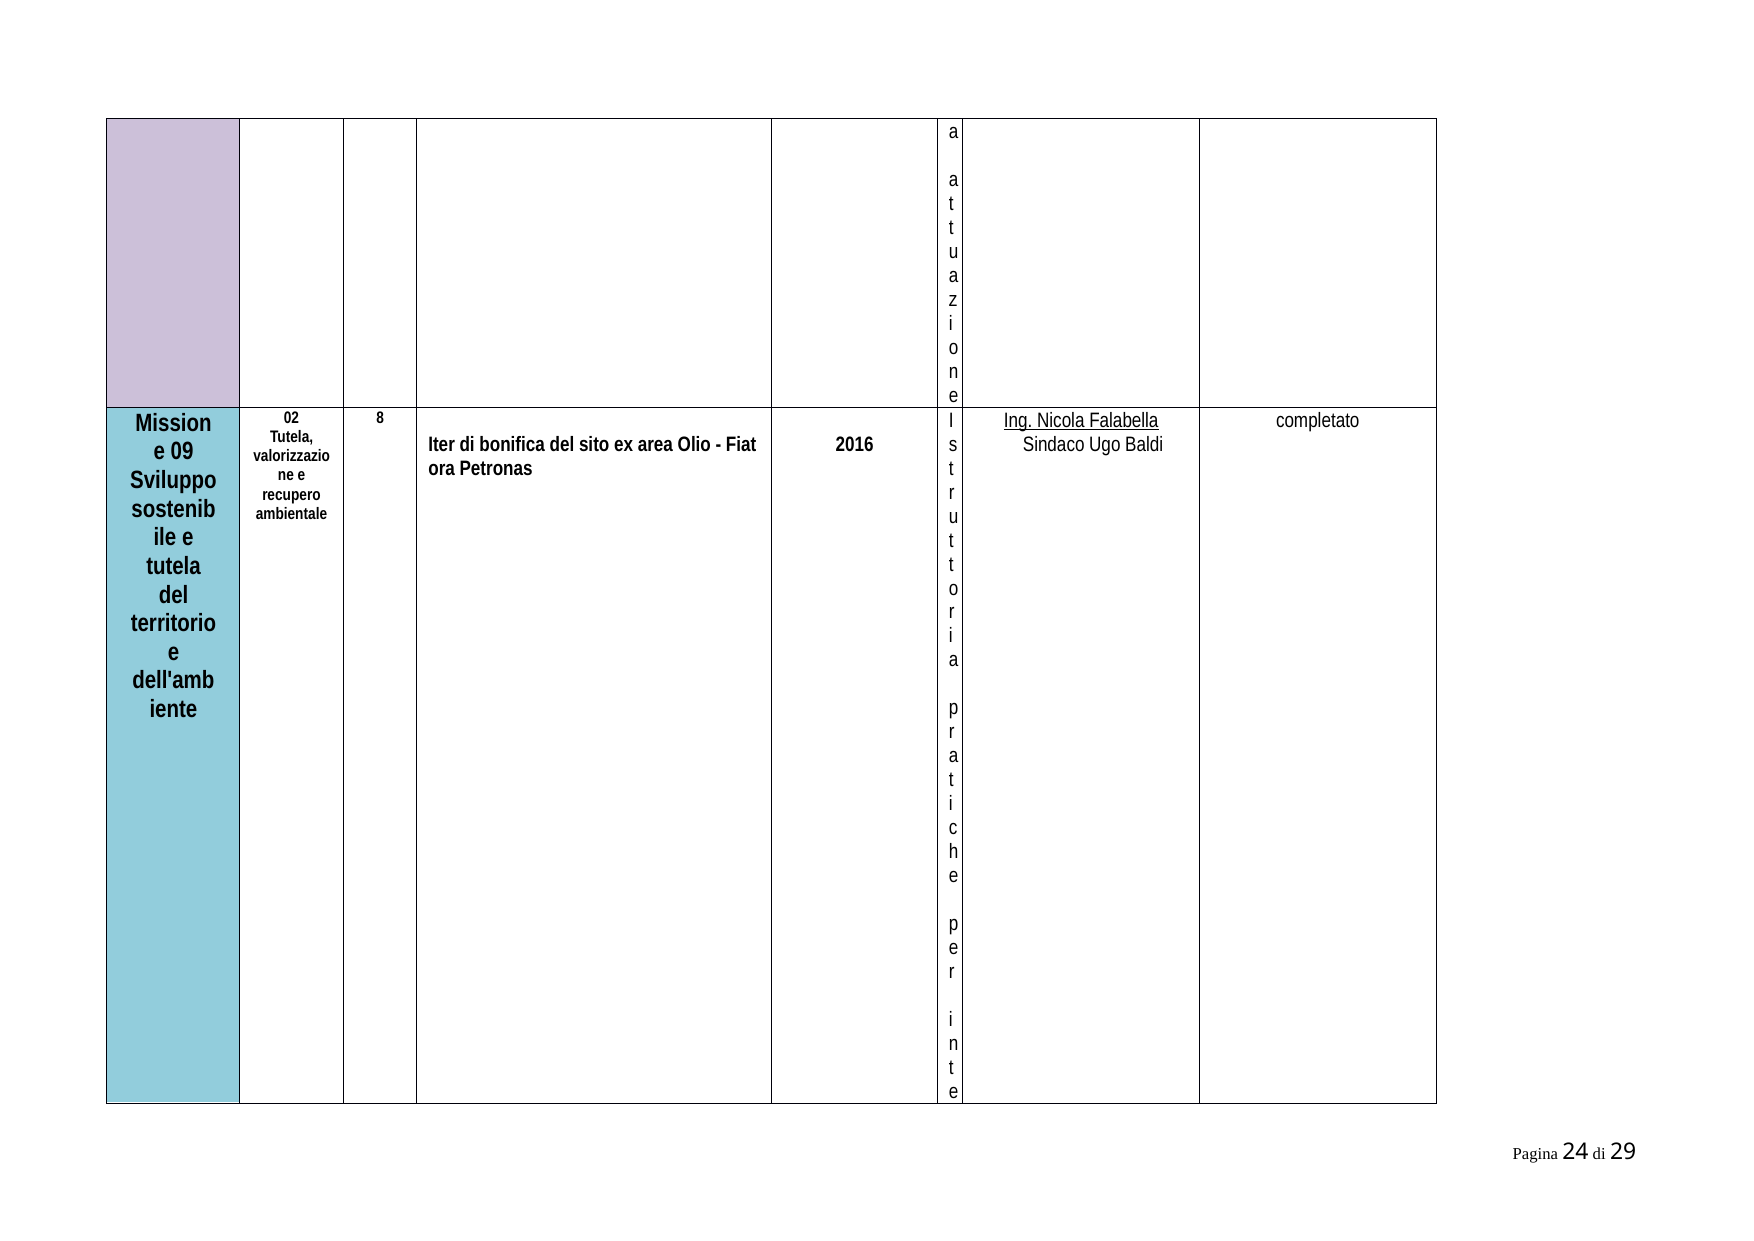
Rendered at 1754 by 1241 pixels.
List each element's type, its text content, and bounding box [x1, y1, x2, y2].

table_cell Ing. Nicola Falabella Sindaco Ugo Baldi [963, 408, 1199, 1102]
table_cell [344, 119, 416, 407]
table_cell [963, 119, 1199, 407]
table_cell Missione 09 Sviluppo sostenibile e tutela del territorio e dell'ambiente [107, 408, 239, 1102]
table_cell 8 [344, 408, 416, 1102]
table_cell [417, 119, 771, 407]
table_cell [240, 119, 343, 407]
table_cell a attuazione [938, 119, 962, 407]
table_cell 2016 [772, 408, 937, 1102]
table_cell [772, 119, 937, 407]
table_cell [1200, 119, 1436, 407]
table_cell [107, 119, 239, 407]
table_cell Iter di bonifica del sito ex area Olio - Fiat ora Petronas [417, 408, 771, 1102]
table_cell 02 Tutela, valorizzazione e recupero ambientale [240, 408, 343, 1102]
table_cell Istruttoria pratiche per inte [938, 408, 962, 1102]
table_cell completato [1200, 408, 1436, 1102]
